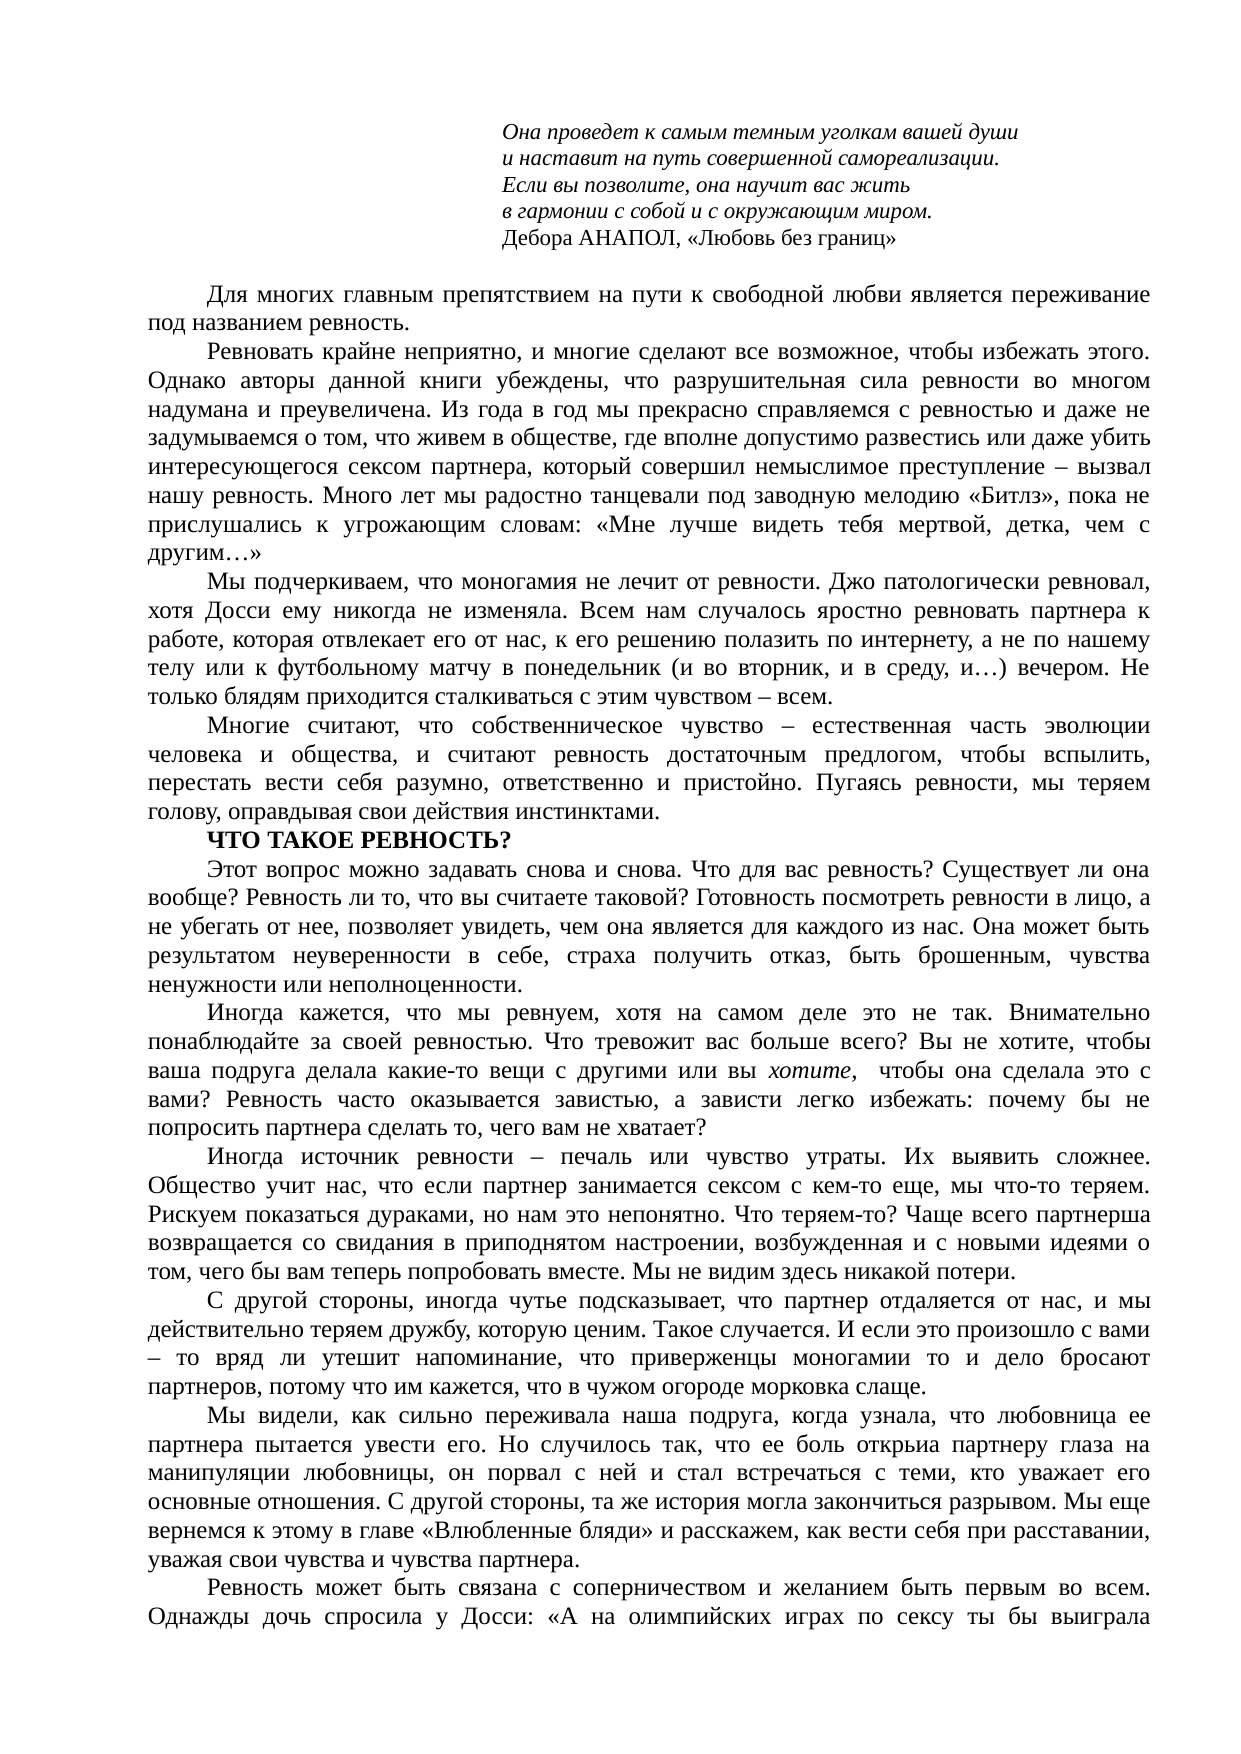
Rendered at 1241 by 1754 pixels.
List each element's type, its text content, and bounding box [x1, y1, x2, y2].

text Мы подчеркиваем, что моногамия не лечит от ревности. Джо патологически ревновал, хотя Досси ему никогда не изменяла. Всем нам случалось яростно ревновать партнера к работе, которая отвлекает его от нас, к его решению полазить по интернету, а не по нашему телу или к футбольному матчу в понедельник (и во вторник, и в среду, и…) вечером. Не только блядям приходится сталкиваться с этим чувством – всем. [148, 566, 1152, 710]
text Многие считают, что собственническое чувство – естественная часть эволюции человека и общества, и считают ревность достаточным предлогом, чтобы вспылить, перестать вести себя разумно, ответственно и пристойно. Пугаясь ревности, мы теряем голову, оправдывая свои действия инстинктами. [148, 710, 1152, 825]
text Она проведет к самым темным уголкам вашей души [460, 118, 1152, 144]
text С другой стороны, иногда чутье подсказывает, что партнер отдаляется от нас, и мы действительно теряем дружбу, которую ценим. Такое случается. И если это произошло с вами – то вряд ли утешит напоминание, что приверженцы моногамии то и дело бросают партнеров, потому что им кажется, что в чужом огороде морковка слаще. [148, 1285, 1152, 1400]
text в гармонии с собой и с окружающим миром. [460, 197, 1152, 223]
text и наставит на путь совершенной самореализации. [460, 144, 1152, 171]
text Этот вопрос можно задавать снова и снова. Что для вас ревность? Существует ли она вообще? Ревность ли то, что вы считаете таковой? Готовность посмотреть ревности в лицо, а не убегать от нее, позволяет увидеть, чем она является для каждого из нас. Она может быть результатом неуверенности в себе, страха получить отказ, быть брошенным, чувства ненужности или неполноценности. [148, 854, 1152, 997]
text Мы видели, как сильно переживала наша подруга, когда узнала, что любовница ее партнера пытается увести его. Но случилось так, что ее боль открьиа партнеру глаза на манипуляции любовницы, он порвал с ней и стал встречаться с теми, кто уважает его основные отношения. С другой стороны, та же история могла закончиться разрывом. Мы еще вернемся к этому в главе «Влюбленные бляди» и расскажем, как вести себя при расставании, уважая свои чувства и чувства партнера. [148, 1400, 1152, 1572]
text Иногда источник ревности – печаль или чувство утраты. Их выявить сложнее. Общество учит нас, что если партнер занимается сексом с кем-то еще, мы что-то теряем. Рискуем показаться дураками, но нам это непонятно. Что теряем-то? Чаще всего партнерша возвращается со свидания в приподнятом настроении, возбужденная и с новыми идеями о том, чего бы вам теперь попробовать вместе. Мы не видим здесь никакой потери. [148, 1141, 1152, 1285]
text Иногда кажется, что мы ревнуем, хотя на самом деле это не так. Внимательно понаблюдайте за своей ревностью. Что тревожит вас больше всего? Вы не хотите, чтобы ваша подруга делала какие-то вещи с другими или вы хотите, чтобы она сделала это с вами? Ревность часто оказывается завистью, а зависти легко избежать: почему бы не попросить партнера сделать то, чего вам не хватает? [148, 997, 1152, 1141]
text Для многих главным препятствием на пути к свободной любви является переживание под названием ревность. [148, 279, 1152, 336]
text Ревность может быть связана с соперничеством и желанием быть первым во всем. Однажды дочь спросила у Досси: «А на олимпийских играх по сексу ты бы выиграла [148, 1572, 1152, 1630]
text Если вы позволите, она научит вас жить [460, 171, 1152, 197]
text ЧТО ТАКОЕ РЕВНОСТЬ? [148, 825, 1152, 854]
text Ревновать крайне неприятно, и многие сделают все возможное, чтобы избежать этого. Однако авторы данной книги убеждены, что разрушительная сила ревности во многом надумана и преувеличена. Из года в год мы прекрасно справляемся с ревностью и даже не задумываемся о том, что живем в обществе, где вполне допустимо развестись или даже убить интересующегося сексом партнера, который совершил немыслимое преступление – вызвал нашу ревность. Много лет мы радостно танцевали под заводную мелодию «Битлз», пока не прислушались к угрожающим словам: «Мне лучше видеть тебя мертвой, детка, чем с другим…» [148, 336, 1152, 566]
text Дебора АНАПОЛ, «Любовь без границ» [460, 223, 1152, 250]
